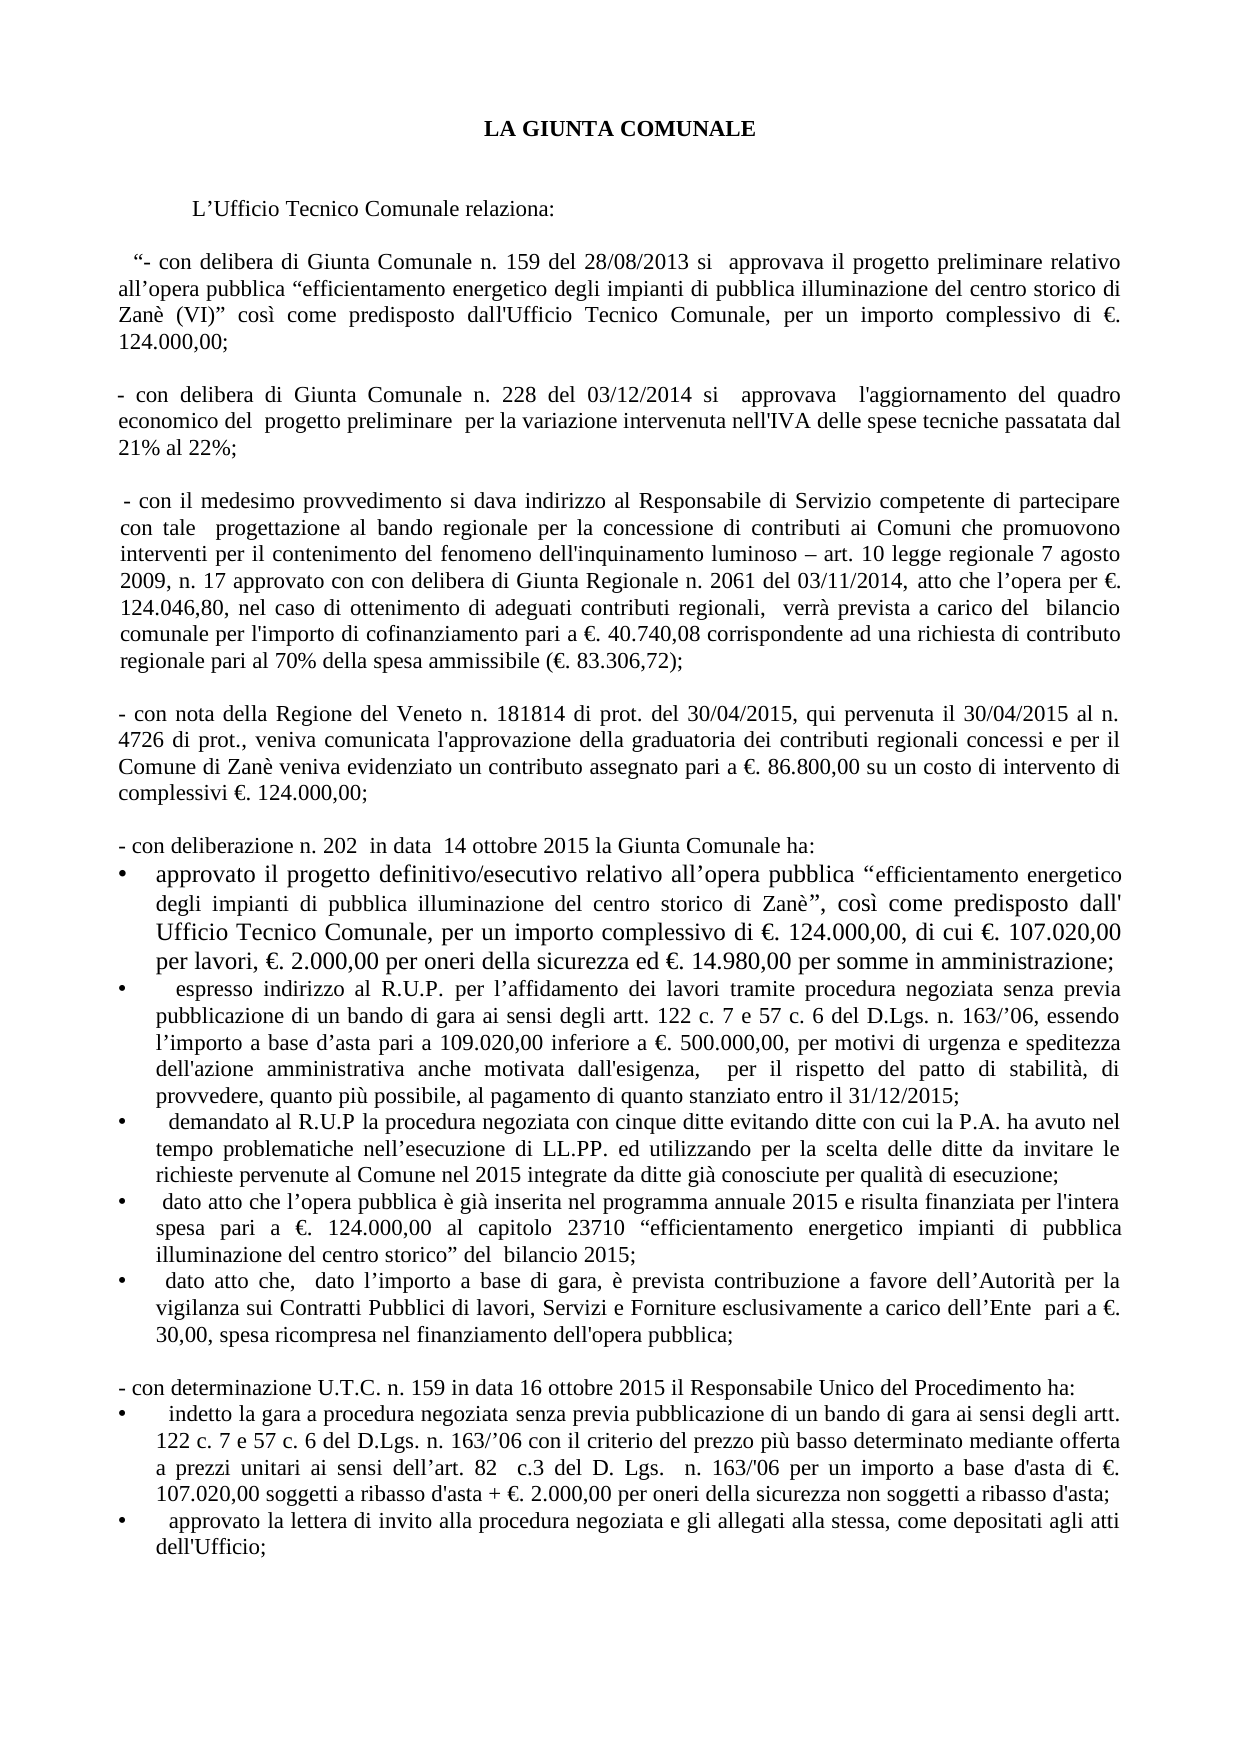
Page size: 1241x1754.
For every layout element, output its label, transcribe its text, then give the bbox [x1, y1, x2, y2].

list approvato il progetto definitivo/esecutivo relativo all’opera pubblica “efficientamento energetico degli impianti di pubblica illuminazione del centro storico di Zanè”, così come predisposto dall' Ufficio Tecnico Comunale, per un importo complessivo di €. 124.000,00, di cui €. 107.020,00 per lavori, €. 2.000,00 per oneri della sicurezza ed €. 14.980,00 per somme in amministrazione; [118, 859, 1122, 975]
list espresso indirizzo al R.U.P. per l’affidamento dei lavori tramite procedura negoziata senza previa pubblicazione di un bando di gara ai sensi degli artt. 122 c. 7 e 57 c. 6 del D.Lgs. n. 163/’06, essendo l’importo a base d’asta pari a 109.020,00 inferiore a €. 500.000,00, per motivi di urgenza e speditezza dell'azione amministrativa anche motivata dall'esigenza, per il rispetto del patto di stabilità, di provvedere, quanto più possibile, al pagamento di quanto stanziato entro il 31/12/2015; [118, 975, 1122, 1108]
list dato atto che l’opera pubblica è già inserita nel programma annuale 2015 e risulta finanziata per l'intera spesa pari a €. 124.000,00 al capitolo 23710 “efficientamento energetico impianti di pubblica illuminazione del centro storico” del bilancio 2015; [118, 1188, 1122, 1267]
list indetto la gara a procedura negoziata senza previa pubblicazione di un bando di gara ai sensi degli artt. 122 c. 7 e 57 c. 6 del D.Lgs. n. 163/’06 con il criterio del prezzo più basso determinato mediante offerta a prezzi unitari ai sensi dell’art. 82 c.3 del D. Lgs. n. 163/'06 per un importo a base d'asta di €. 107.020,00 soggetti a ribasso d'asta + €. 2.000,00 per oneri della sicurezza non soggetti a ribasso d'asta; [118, 1400, 1122, 1506]
title LA GIUNTA COMUNALE [118, 115, 1122, 142]
text - con deliberazione n. 202 in data 14 ottobre 2015 la Giunta Comunale ha: [118, 832, 1122, 859]
list demandato al R.U.P la procedura negoziata con cinque ditte evitando ditte con cui la P.A. ha avuto nel tempo problematiche nell’esecuzione di LL.PP. ed utilizzando per la scelta delle ditte da invitare le richieste pervenute al Comune nel 2015 integrate da ditte già conosciute per qualità di esecuzione; [118, 1108, 1122, 1188]
text L’Ufficio Tecnico Comunale relaziona: [118, 195, 1122, 221]
text “- con delibera di Giunta Comunale n. 159 del 28/08/2013 si approvava il progetto preliminare relativo all’opera pubblica “efficientamento energetico degli impianti di pubblica illuminazione del centro storico di Zanè (VI)” così come predisposto dall'Ufficio Tecnico Comunale, per un importo complessivo di €. 124.000,00; [118, 248, 1122, 354]
text - con determinazione U.T.C. n. 159 in data 16 ottobre 2015 il Responsabile Unico del Procedimento ha: [118, 1374, 1122, 1400]
text - con delibera di Giunta Comunale n. 228 del 03/12/2014 si approvava l'aggiornamento del quadro economico del progetto preliminare per la variazione intervenuta nell'IVA delle spese tecniche passatata dal 21% al 22%; [117, 381, 1122, 461]
list dato atto che, dato l’importo a base di gara, è prevista contribuzione a favore dell’Autorità per la vigilanza sui Contratti Pubblici di lavori, Servizi e Forniture esclusivamente a carico dell’Ente pari a €. 30,00, spesa ricompresa nel finanziamento dell'opera pubblica; [118, 1267, 1122, 1347]
list approvato la lettera di invito alla procedura negoziata e gli allegati alla stessa, come depositati agli atti dell'Ufficio; [118, 1506, 1122, 1559]
text - con nota della Regione del Veneto n. 181814 di prot. del 30/04/2015, qui pervenuta il 30/04/2015 al n. 4726 di prot., veniva comunicata l'approvazione della graduatoria dei contributi regionali concessi e per il Comune di Zanè veniva evidenziato un contributo assegnato pari a €. 86.800,00 su un costo di intervento di complessivi €. 124.000,00; [118, 699, 1122, 806]
text - con il medesimo provvedimento si dava indirizzo al Responsabile di Servizio competente di partecipare con tale progettazione al bando regionale per la concessione di contributi ai Comuni che promuovono interventi per il contenimento del fenomeno dell'inquinamento luminoso – art. 10 legge regionale 7 agosto 2009, n. 17 approvato con con delibera di Giunta Regionale n. 2061 del 03/11/2014, atto che l’opera per €. 124.046,80, nel caso di ottenimento di adeguati contributi regionali, verrà prevista a carico del bilancio comunale per l'importo di cofinanziamento pari a €. 40.740,08 corrispondente ad una richiesta di contributo regionale pari al 70% della spesa ammissibile (€. 83.306,72); [120, 487, 1122, 673]
